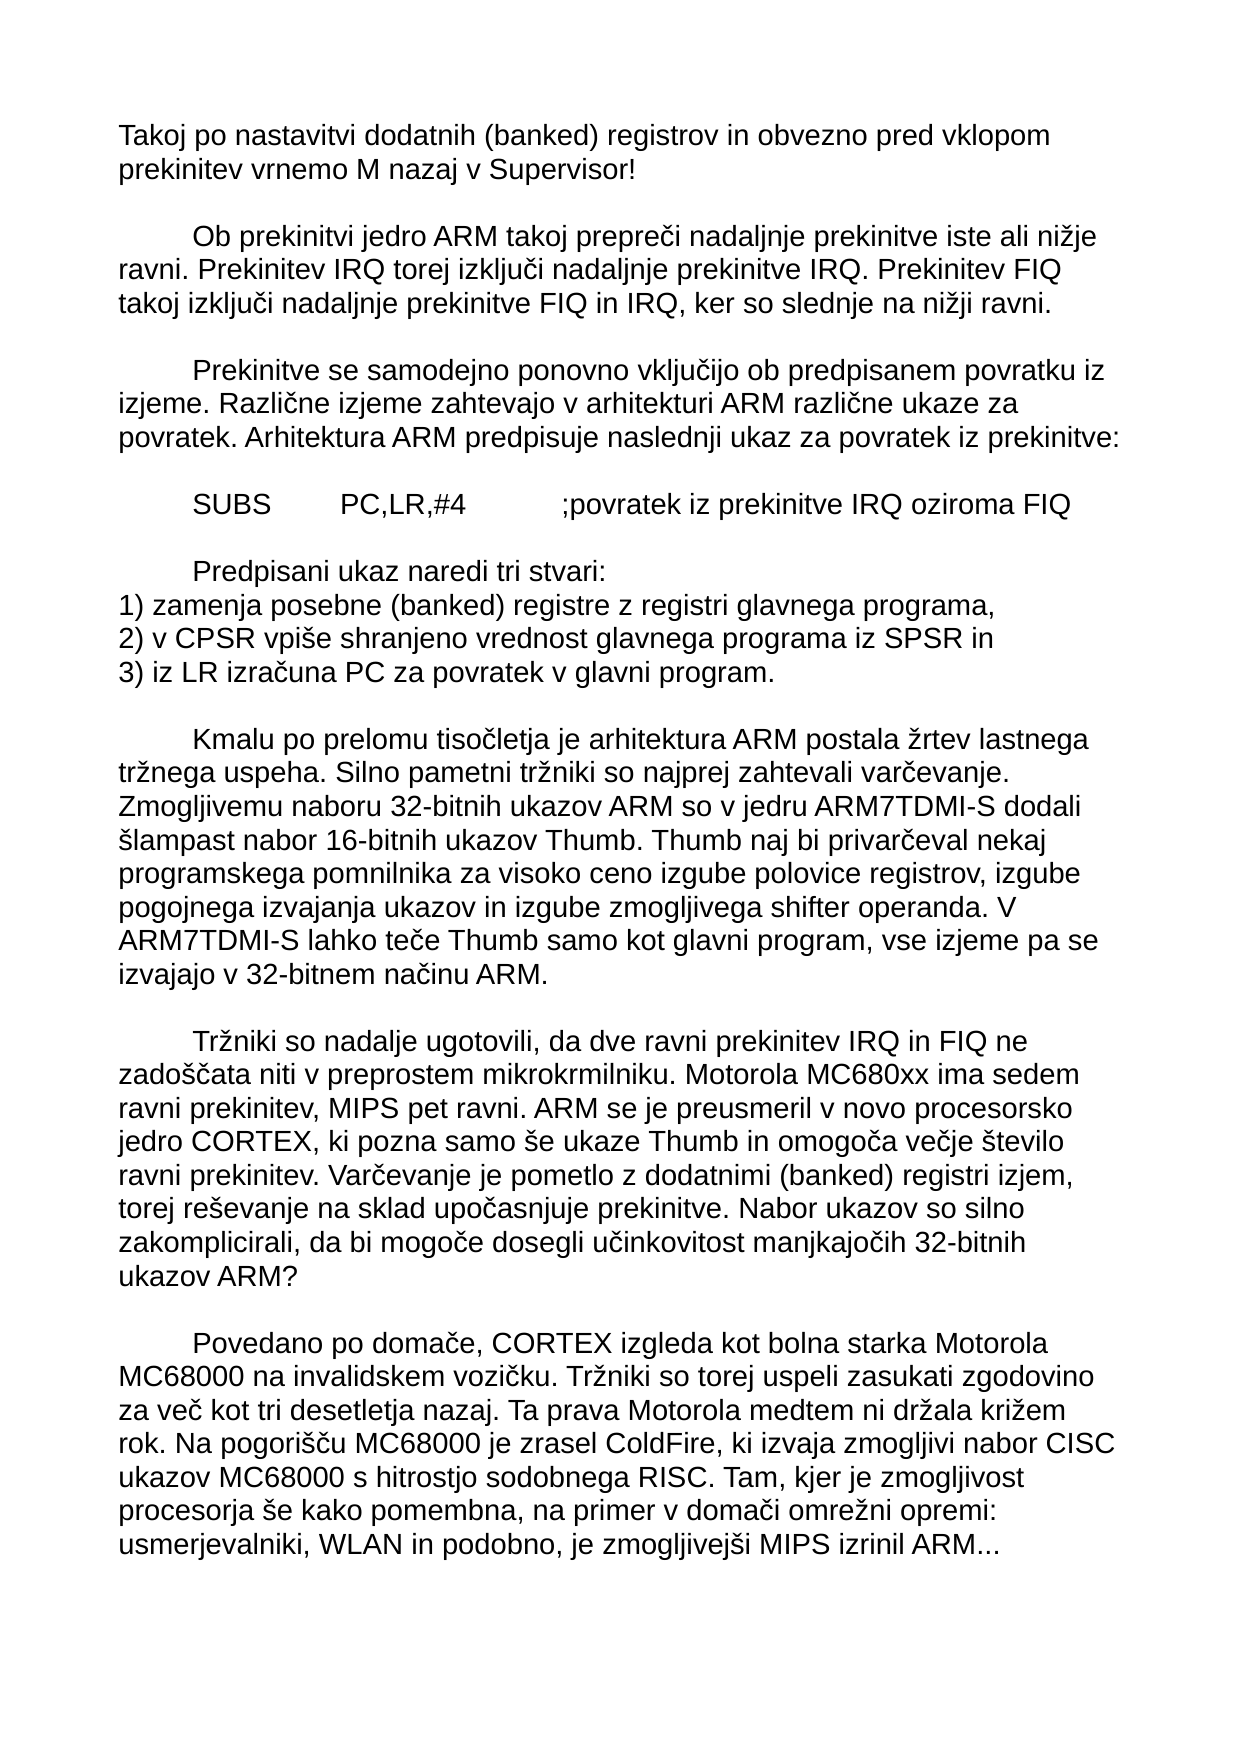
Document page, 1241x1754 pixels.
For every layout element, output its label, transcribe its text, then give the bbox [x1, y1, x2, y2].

text SUBS PC,LR,#4 ;povratek iz prekinitve IRQ oziroma FIQ [118, 487, 1122, 521]
text 2) v CPSR vpiše shranjeno vrednost glavnega programa iz SPSR in [118, 621, 1122, 655]
text Takoj po nastavitvi dodatnih (banked) registrov in obvezno pred vklopom prekinitev vrnemo M nazaj v Supervisor! [118, 118, 1122, 185]
text 3) iz LR izračuna PC za povratek v glavni program. [118, 655, 1122, 688]
text Ob prekinitvi jedro ARM takoj prepreči nadaljnje prekinitve iste ali nižje ravni. Prekinitev IRQ torej izključi nadaljnje prekinitve IRQ. Prekinitev FIQ takoj izključi nadaljnje prekinitve FIQ in IRQ, ker so slednje na nižji ravni. [118, 219, 1122, 319]
text Povedano po domače, CORTEX izgleda kot bolna starka Motorola MC68000 na invalidskem vozičku. Tržniki so torej uspeli zasukati zgodovino za več kot tri desetletja nazaj. Ta prava Motorola medtem ni držala križem rok. Na pogorišču MC68000 je zrasel ColdFire, ki izvaja zmogljivi nabor CISC ukazov MC68000 s hitrostjo sodobnega RISC. Tam, kjer je zmogljivost procesorja še kako pomembna, na primer v domači omrežni opremi: usmerjevalniki, WLAN in podobno, je zmogljivejši MIPS izrinil ARM... [118, 1326, 1122, 1560]
text Predpisani ukaz naredi tri stvari: [118, 554, 1122, 588]
text Tržniki so nadalje ugotovili, da dve ravni prekinitev IRQ in FIQ ne zadoščata niti v preprostem mikrokrmilniku. Motorola MC680xx ima sedem ravni prekinitev, MIPS pet ravni. ARM se je preusmeril v novo procesorsko jedro CORTEX, ki pozna samo še ukaze Thumb in omogoča večje število ravni prekinitev. Varčevanje je pometlo z dodatnimi (banked) registri izjem, torej reševanje na sklad upočasnjuje prekinitve. Nabor ukazov so silno zakomplicirali, da bi mogoče dosegli učinkovitost manjkajočih 32-bitnih ukazov ARM? [118, 1024, 1122, 1292]
text 1) zamenja posebne (banked) registre z registri glavnega programa, [118, 588, 1122, 621]
text Kmalu po prelomu tisočletja je arhitektura ARM postala žrtev lastnega tržnega uspeha. Silno pametni tržniki so najprej zahtevali varčevanje. Zmogljivemu naboru 32-bitnih ukazov ARM so v jedru ARM7TDMI-S dodali šlampast nabor 16-bitnih ukazov Thumb. Thumb naj bi privarčeval nekaj programskega pomnilnika za visoko ceno izgube polovice registrov, izgube pogojnega izvajanja ukazov in izgube zmogljivega shifter operanda. V ARM7TDMI-S lahko teče Thumb samo kot glavni program, vse izjeme pa se izvajajo v 32-bitnem načinu ARM. [118, 722, 1122, 990]
text Prekinitve se samodejno ponovno vključijo ob predpisanem povratku iz izjeme. Različne izjeme zahtevajo v arhitekturi ARM različne ukaze za povratek. Arhitektura ARM predpisuje naslednji ukaz za povratek iz prekinitve: [118, 353, 1122, 453]
